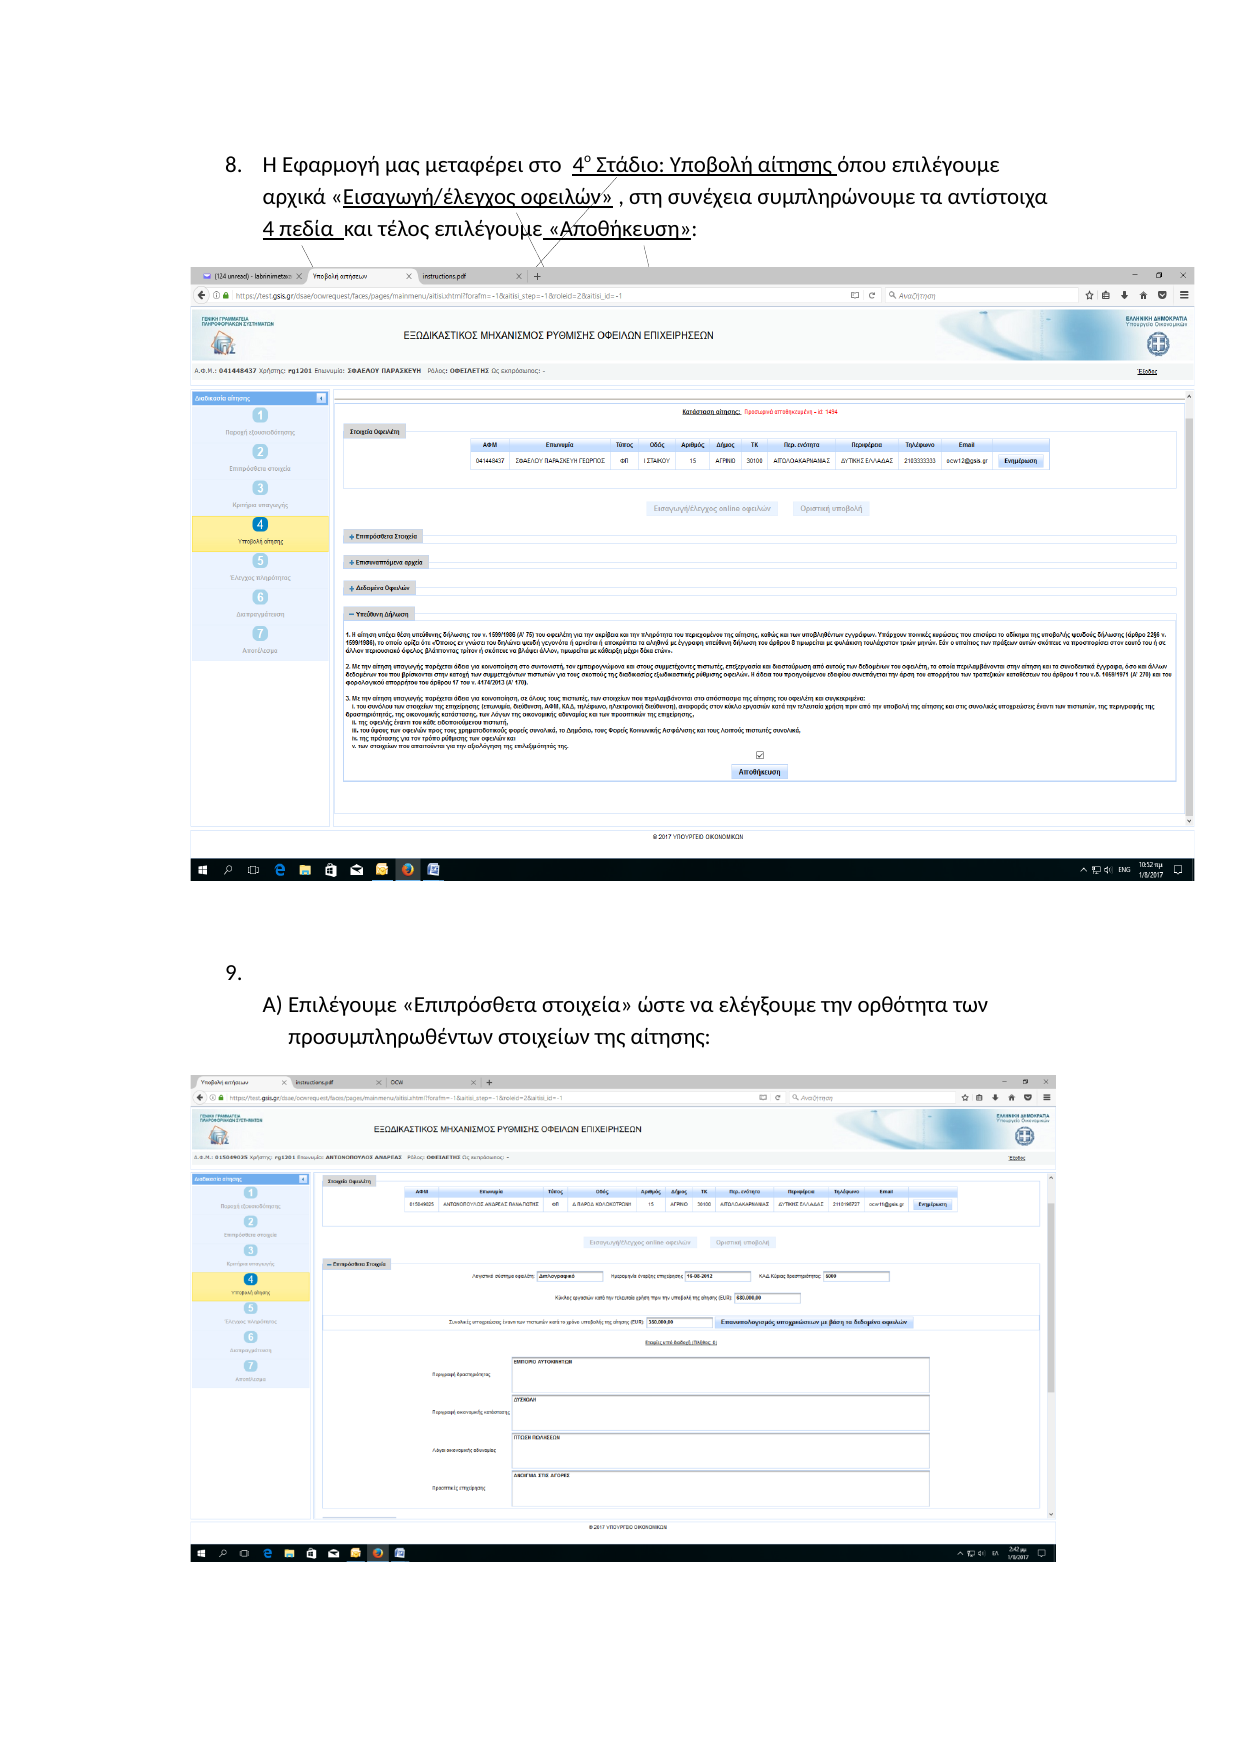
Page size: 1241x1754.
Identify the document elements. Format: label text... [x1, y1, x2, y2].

picture [190, 267, 1195, 881]
list προσυμπληρωθέντων στοιχείων της αίτησης: [262, 1022, 1053, 1051]
picture [190, 1075, 1056, 1562]
list Η Εφαρμογή μας μεταφέρει στο 4ο Στάδιο: Υποβολή αίτησης όπου επιλέγουμε αρχικά «Εισαγωγή/έλεγχος οφειλών» , στη συνέχεια συμπληρώνουμε τα αντίστοιχα 4 πεδία και τέλος επιλέγουμε «Αποθήκευση»: [225, 150, 1053, 242]
list Α) Επιλέγουμε «Επιπρόσθετα στοιχεία» ώστε να ελέγξουμε την ορθότητα των [262, 990, 1053, 1018]
